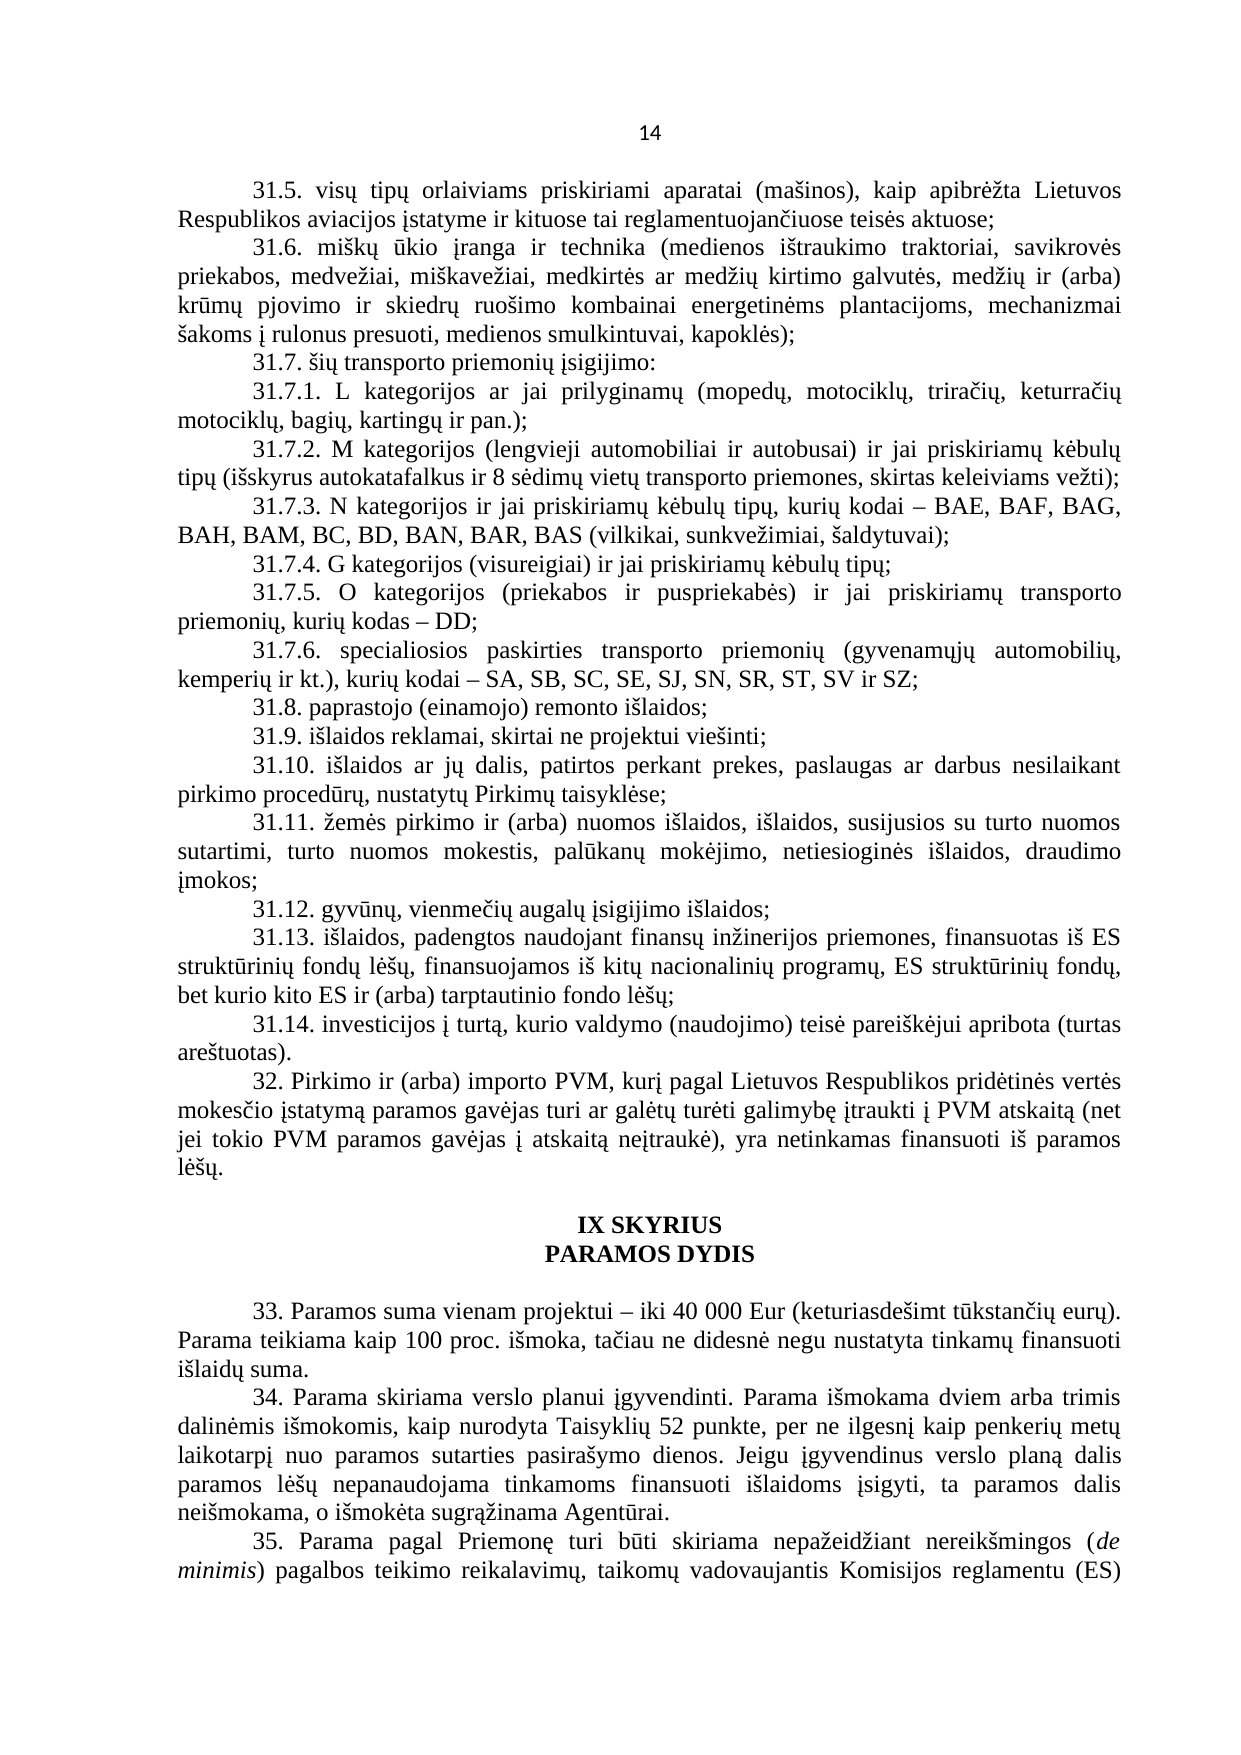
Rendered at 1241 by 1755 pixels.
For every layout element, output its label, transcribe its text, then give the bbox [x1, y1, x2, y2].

text 31.7.6. specialiosios paskirties transporto priemonių (gyvenamųjų automobilių, kemperių ir kt.), kurių kodai – SA, SB, SC, SE, SJ, SN, SR, ST, SV ir SZ; [177, 635, 1122, 692]
text 34. Parama skiriama verslo planui įgyvendinti. Parama išmokama dviem arba trimis dalinėmis išmokomis, kaip nurodyta Taisyklių 52 punkte, per ne ilgesnį kaip penkerių metų laikotarpį nuo paramos sutarties pasirašymo dienos. Jeigu įgyvendinus verslo planą dalis paramos lėšų nepanaudojama tinkamoms finansuoti išlaidoms įsigyti, ta paramos dalis neišmokama, o išmokėta sugrąžinama Agentūrai. [177, 1382, 1122, 1526]
text 31.10. išlaidos ar jų dalis, patirtos perkant prekes, paslaugas ar darbus nesilaikant pirkimo procedūrų, nustatytų Pirkimų taisyklėse; [177, 750, 1122, 807]
text 31.12. gyvūnų, vienmečių augalų įsigijimo išlaidos; [177, 894, 1122, 922]
text 31.7. šių transporto priemonių įsigijimo: [177, 347, 1122, 376]
text 31.9. išlaidos reklamai, skirtai ne projektui viešinti; [177, 721, 1122, 750]
text PARAMOS DYDIS [177, 1239, 1122, 1267]
text 31.6. miškų ūkio įranga ir technika (medienos ištraukimo traktoriai, savikrovės priekabos, medvežiai, miškavežiai, medkirtės ar medžių kirtimo galvutės, medžių ir (arba) krūmų pjovimo ir skiedrų ruošimo kombainai energetinėms plantacijoms, mechanizmai šakoms į rulonus presuoti, medienos smulkintuvai, kapoklės); [177, 232, 1122, 347]
text 31.7.4. G kategorijos (visureigiai) ir jai priskiriamų kėbulų tipų; [177, 549, 1122, 577]
text 33. Paramos suma vienam projektui – iki 40 000 Eur (keturiasdešimt tūkstančių eurų). Parama teikiama kaip 100 proc. išmoka, tačiau ne didesnė negu nustatyta tinkamų finansuoti išlaidų suma. [177, 1296, 1122, 1382]
text 31.7.2. M kategorijos (lengvieji automobiliai ir autobusai) ir jai priskiriamų kėbulų tipų (išskyrus autokatafalkus ir 8 sėdimų vietų transporto priemones, skirtas keleiviams vežti); [177, 434, 1122, 491]
text 31.14. investicijos į turtą, kurio valdymo (naudojimo) teisė pareiškėjui apribota (turtas areštuotas). [177, 1009, 1122, 1066]
text 31.8. paprastojo (einamojo) remonto išlaidos; [177, 692, 1122, 721]
text IX SKYRIUS [177, 1210, 1122, 1239]
text 31.7.3. N kategorijos ir jai priskiriamų kėbulų tipų, kurių kodai – BAE, BAF, BAG, BAH, BAM, BC, BD, BAN, BAR, BAS (vilkikai, sunkvežimiai, šaldytuvai); [177, 491, 1122, 549]
text 32. Pirkimo ir (arba) importo PVM, kurį pagal Lietuvos Respublikos pridėtinės vertės mokesčio įstatymą paramos gavėjas turi ar galėtų turėti galimybę įtraukti į PVM atskaitą (net jei tokio PVM paramos gavėjas į atskaitą neįtraukė), yra netinkamas finansuoti iš paramos lėšų. [177, 1066, 1122, 1181]
text 35. Parama pagal Priemonę turi būti skiriama nepažeidžiant nereikšmingos (de minimis) pagalbos teikimo reikalavimų, taikomų vadovaujantis Komisijos reglamentu (ES) [177, 1526, 1122, 1584]
text 31.13. išlaidos, padengtos naudojant finansų inžinerijos priemones, finansuotas iš ES struktūrinių fondų lėšų, finansuojamos iš kitų nacionalinių programų, ES struktūrinių fondų, bet kurio kito ES ir (arba) tarptautinio fondo lėšų; [177, 922, 1122, 1009]
text 31.7.5. O kategorijos (priekabos ir puspriekabės) ir jai priskiriamų transporto priemonių, kurių kodas – DD; [177, 577, 1122, 635]
text 31.5. visų tipų orlaiviams priskiriami aparatai (mašinos), kaip apibrėžta Lietuvos Respublikos aviacijos įstatyme ir kituose tai reglamentuojančiuose teisės aktuose; [177, 175, 1122, 232]
text 31.7.1. L kategorijos ar jai prilyginamų (mopedų, motociklų, triračių, keturračių motociklų, bagių, kartingų ir pan.); [177, 376, 1122, 434]
text 31.11. žemės pirkimo ir (arba) nuomos išlaidos, išlaidos, susijusios su turto nuomos sutartimi, turto nuomos mokestis, palūkanų mokėjimo, netiesioginės išlaidos, draudimo įmokos; [177, 807, 1122, 894]
